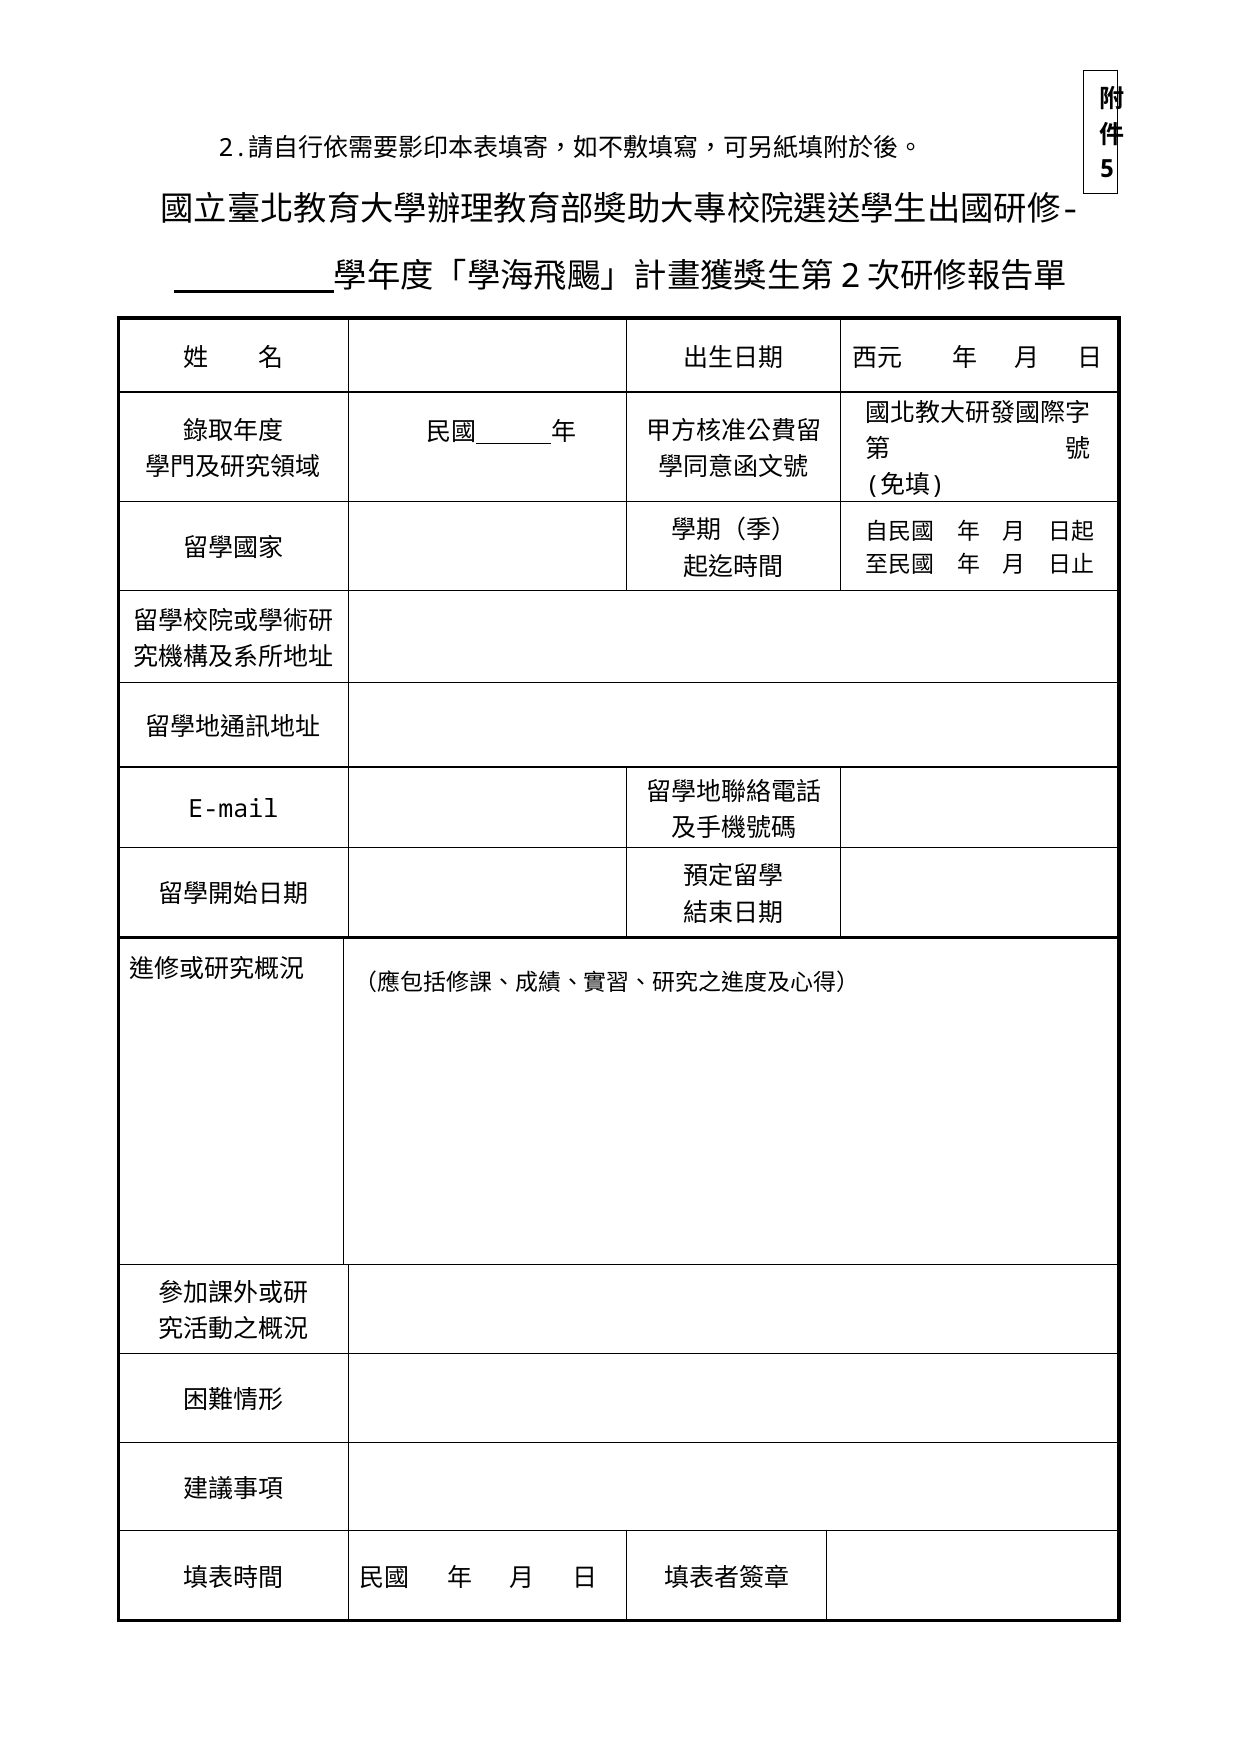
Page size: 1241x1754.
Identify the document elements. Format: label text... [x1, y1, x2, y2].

table_cell [349, 1354, 1117, 1442]
table_cell [827, 1531, 1117, 1619]
table_header 姓 名 [120, 320, 348, 391]
table_cell 民國 年 月 日 [349, 1531, 626, 1619]
table_cell 留學校院或學術研究機構及系所地址 [120, 591, 348, 682]
table_cell （應包括修課、成績、實習、研究之進度及心得） [344, 939, 1117, 1264]
table_cell [841, 768, 1117, 847]
table_cell 民國 年 [349, 393, 626, 501]
text 國立臺北教育大學辦理教育部奬助大專校院選送學生出國研修- [118, 182, 1122, 230]
table_cell 預定留學 結束日期 [627, 848, 840, 936]
table_cell [349, 683, 1117, 766]
table_cell 留學地通訊地址 [120, 683, 348, 766]
table_cell [841, 848, 1117, 936]
table_cell 甲方核准公費留學同意函文號 [627, 393, 840, 501]
table_cell 填表者簽章 [627, 1531, 826, 1619]
table_cell 參加課外或研 究活動之概況 [120, 1265, 348, 1353]
table_cell 學期（季） 起迄時間 [627, 502, 840, 590]
table_cell 進修或研究概況 [120, 939, 343, 1264]
table_cell 建議事項 [120, 1443, 348, 1530]
table_cell [349, 502, 626, 590]
table_cell 留學國家 [120, 502, 348, 590]
table_cell 國北教大研發國際字 第 號(免填) [841, 393, 1117, 501]
table_cell 填表時間 [120, 1531, 348, 1619]
table_cell 留學地聯絡電話及手機號碼 [627, 768, 840, 847]
table_header 西元 年 月 日 [841, 320, 1117, 391]
table_cell 困難情形 [120, 1354, 348, 1442]
table_cell [349, 768, 626, 847]
table_cell [349, 848, 626, 936]
table_cell [349, 591, 1117, 682]
table_cell [349, 1265, 1117, 1353]
table_cell 自民國 年 月 日起 至民國 年 月 日止 [841, 502, 1117, 590]
text 2.請自行依需要影印本表填寄，如不敷填寫，可另紙填附於後。 [118, 127, 1083, 163]
table_header 出生日期 [627, 320, 840, 391]
text 國立臺北教育大學辦理教育部奬助大專校院選送學生出國研修- [1084, 71, 1117, 193]
text 學年度「學海飛颺」計畫獲獎生第2次研修報告單 [118, 249, 1122, 298]
table_header [349, 320, 626, 391]
table_cell [349, 1443, 1117, 1530]
table_cell 留學開始日期 [120, 848, 348, 936]
table_cell 錄取年度 學門及研究領域 [120, 393, 348, 501]
table_cell E-mail [120, 768, 348, 847]
